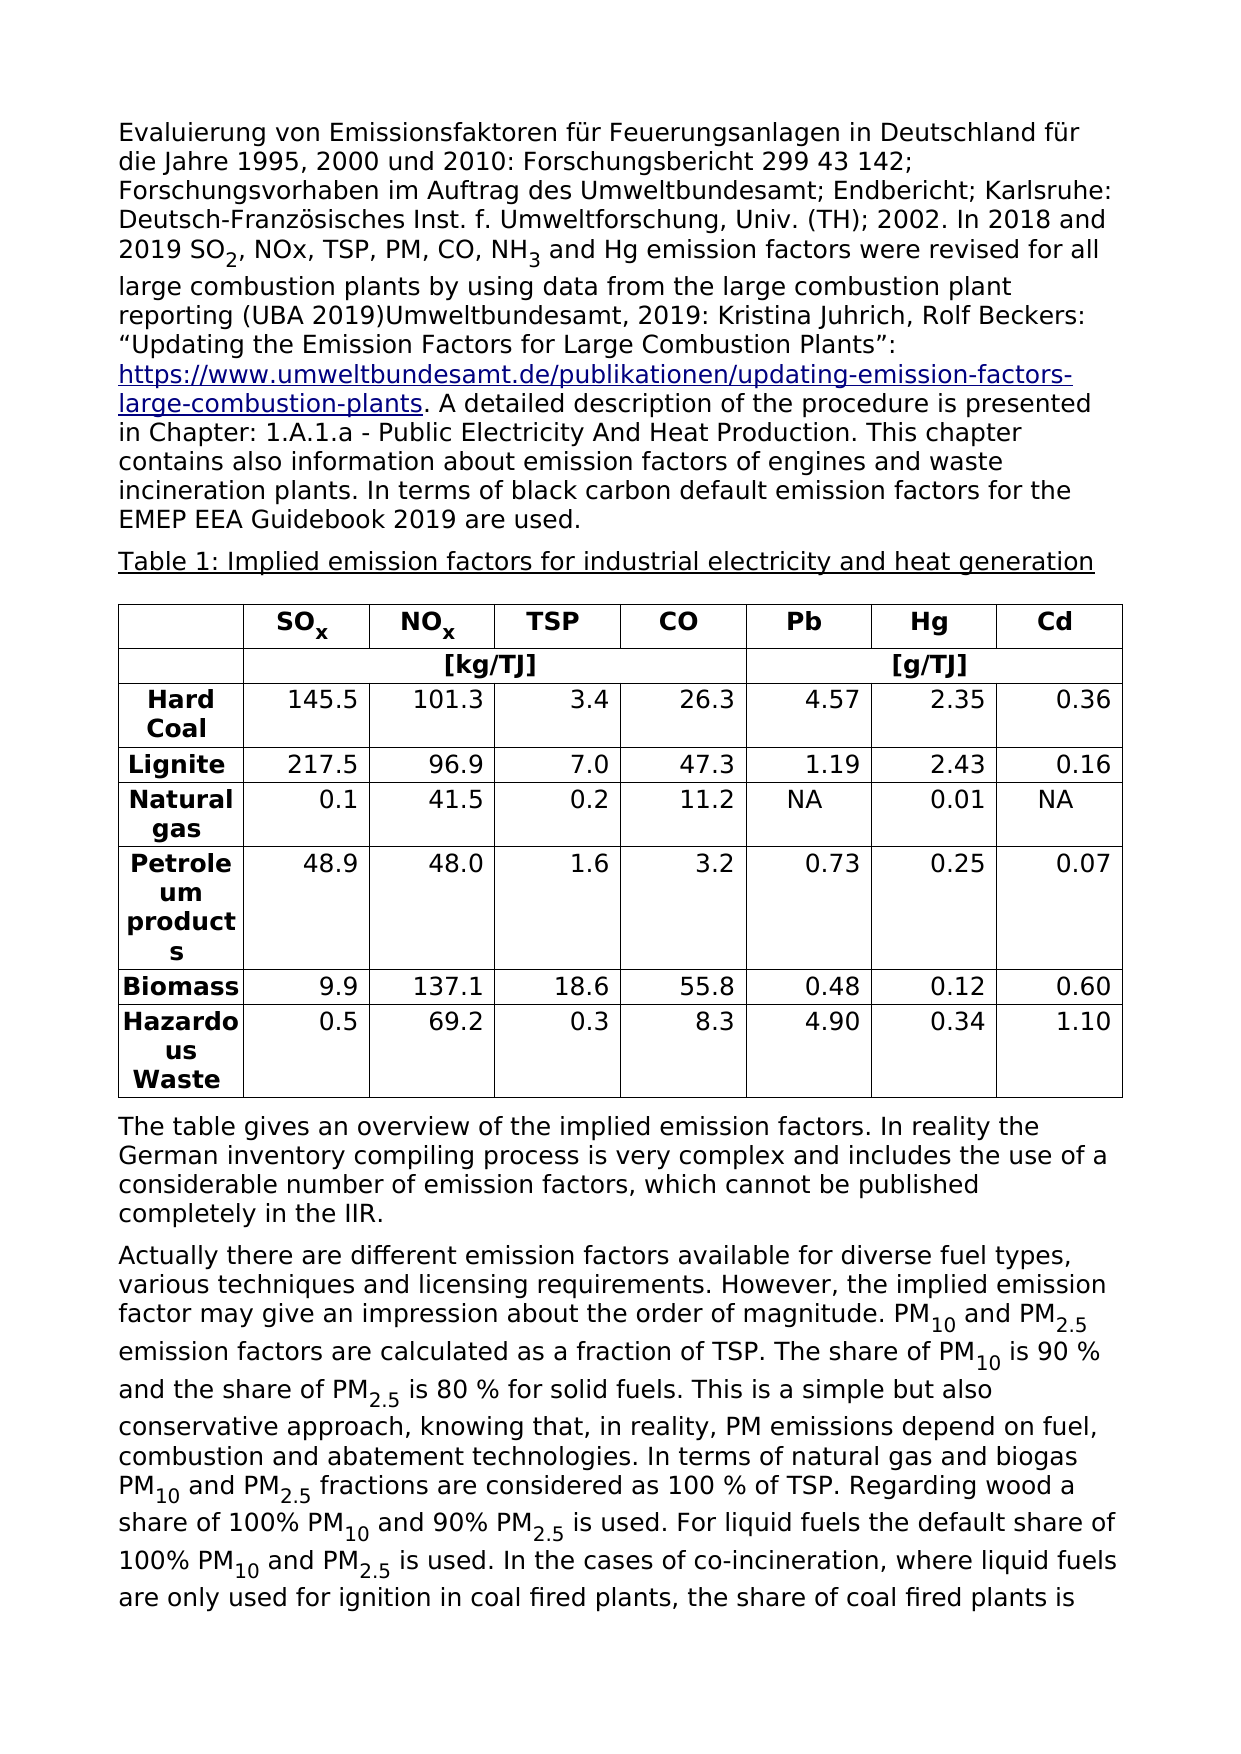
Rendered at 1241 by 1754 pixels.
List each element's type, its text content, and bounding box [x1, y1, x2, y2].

table_cell 4.57 [747, 684, 871, 747]
table_cell NA [747, 783, 871, 846]
table_header Cd [997, 605, 1122, 647]
table_cell 2.35 [872, 684, 996, 747]
table_cell 48.0 [370, 847, 494, 969]
table_cell 41.5 [370, 783, 494, 846]
text Table 1: Implied emission factors for industrial electricity and heat generation [118, 547, 1122, 577]
table_cell 48.9 [244, 847, 369, 969]
table_cell 96.9 [370, 748, 494, 782]
table_cell NA [997, 783, 1122, 846]
table_cell 1.10 [997, 1005, 1122, 1097]
table_cell 4.90 [747, 1005, 871, 1097]
table_cell 0.5 [244, 1005, 369, 1097]
table_cell Petroleum products [119, 847, 243, 969]
table_cell 11.2 [621, 783, 746, 846]
table_cell 2.43 [872, 748, 996, 782]
table_cell 0.25 [872, 847, 996, 969]
table_header SOx [244, 605, 369, 647]
table_cell 8.3 [621, 1005, 746, 1097]
table_header Pb [747, 605, 871, 647]
table_cell 217.5 [244, 748, 369, 782]
table_cell 1.6 [495, 847, 620, 969]
table_cell 0.60 [997, 970, 1122, 1004]
table_cell 47.3 [621, 748, 746, 782]
table_cell 137.1 [370, 970, 494, 1004]
table_cell Lignite [119, 748, 243, 782]
table_cell 101.3 [370, 684, 494, 747]
table_cell 0.01 [872, 783, 996, 846]
text Actually there are different emission factors available for diverse fuel types, various techniques and licensing requirements. However, the implied emission factor may give an impression about the order of magnitude. PM10 and PM2.5 emission factors are calculated as a fraction of TSP. The share of PM10 is 90 % and the share of PM2.5 is 80 % for solid fuels. This is a simple but also conservative approach, knowing that, in reality, PM emissions depend on fuel, combustion and abatement technologies. In terms of natural gas and biogas PM10 and PM2.5 fractions are considered as 100 % of TSP. Regarding wood a share of 100% PM10 and 90% PM2.5 is used. For liquid fuels the default share of 100% PM10 and PM2.5 is used. In the cases of co-incineration, where liquid fuels are only used for ignition in coal fired plants, the share of coal fired plants is [118, 1241, 1122, 1613]
table_header [119, 605, 243, 647]
table_cell 3.4 [495, 684, 620, 747]
table_header TSP [495, 605, 620, 647]
table_cell 145.5 [244, 684, 369, 747]
table_cell Hazardous Waste [119, 1005, 243, 1097]
table_cell [119, 649, 243, 682]
table_cell Natural gas [119, 783, 243, 846]
table_cell 9.9 [244, 970, 369, 1004]
table_cell 7.0 [495, 748, 620, 782]
table_header CO [621, 605, 746, 647]
table_cell [kg/TJ] [244, 649, 746, 682]
table_cell [g/TJ] [747, 649, 1122, 682]
text Evaluierung von Emissionsfaktoren für Feuerungsanlagen in Deutschland für die Jahre 1995, 2000 und 2010: Forschungsbericht 299 43 142; Forschungsvorhaben im Auftrag des Umweltbundesamt; Endbericht; Karlsruhe: Deutsch-Französisches Inst. f. Umweltforschung, Univ. (TH); 2002. In 2018 and 2019 SO2, NOx, TSP, PM, CO, NH3 and Hg emission factors were revised for all large combustion plants by using data from the large combustion plant reporting (UBA 2019)Umweltbundesamt, 2019: Kristina Juhrich, Rolf Beckers: “Updating the Emission Factors for Large Combustion Plants”: https://www.umweltbundesamt.de/publikationen/updating-emission-factors-large-combustion-plants. A detailed description of the procedure is presented in Chapter: 1.A.1.a - Public Electricity And Heat Production. This chapter contains also information about emission factors of engines and waste incineration plants. In terms of black carbon default emission factors for the EMEP EEA Guidebook 2019 are used. [118, 118, 1122, 535]
table_cell Biomass [119, 970, 243, 1004]
table_cell 0.34 [872, 1005, 996, 1097]
table_header NOx [370, 605, 494, 647]
table_cell 0.16 [997, 748, 1122, 782]
table_cell 69.2 [370, 1005, 494, 1097]
table_cell 0.2 [495, 783, 620, 846]
text The table gives an overview of the implied emission factors. In reality the German inventory compiling process is very complex and includes the use of a considerable number of emission factors, which cannot be published completely in the IIR. [118, 1112, 1122, 1229]
table_cell 0.36 [997, 684, 1122, 747]
table_cell 1.19 [747, 748, 871, 782]
table_cell 55.8 [621, 970, 746, 1004]
table_cell 3.2 [621, 847, 746, 969]
table_cell 0.07 [997, 847, 1122, 969]
table_cell 26.3 [621, 684, 746, 747]
table_cell 18.6 [495, 970, 620, 1004]
table_cell 0.73 [747, 847, 871, 969]
table_cell Hard Coal [119, 684, 243, 747]
table_cell 0.1 [244, 783, 369, 846]
table_cell 0.12 [872, 970, 996, 1004]
table_cell 0.3 [495, 1005, 620, 1097]
table_cell 0.48 [747, 970, 871, 1004]
table_header Hg [872, 605, 996, 647]
